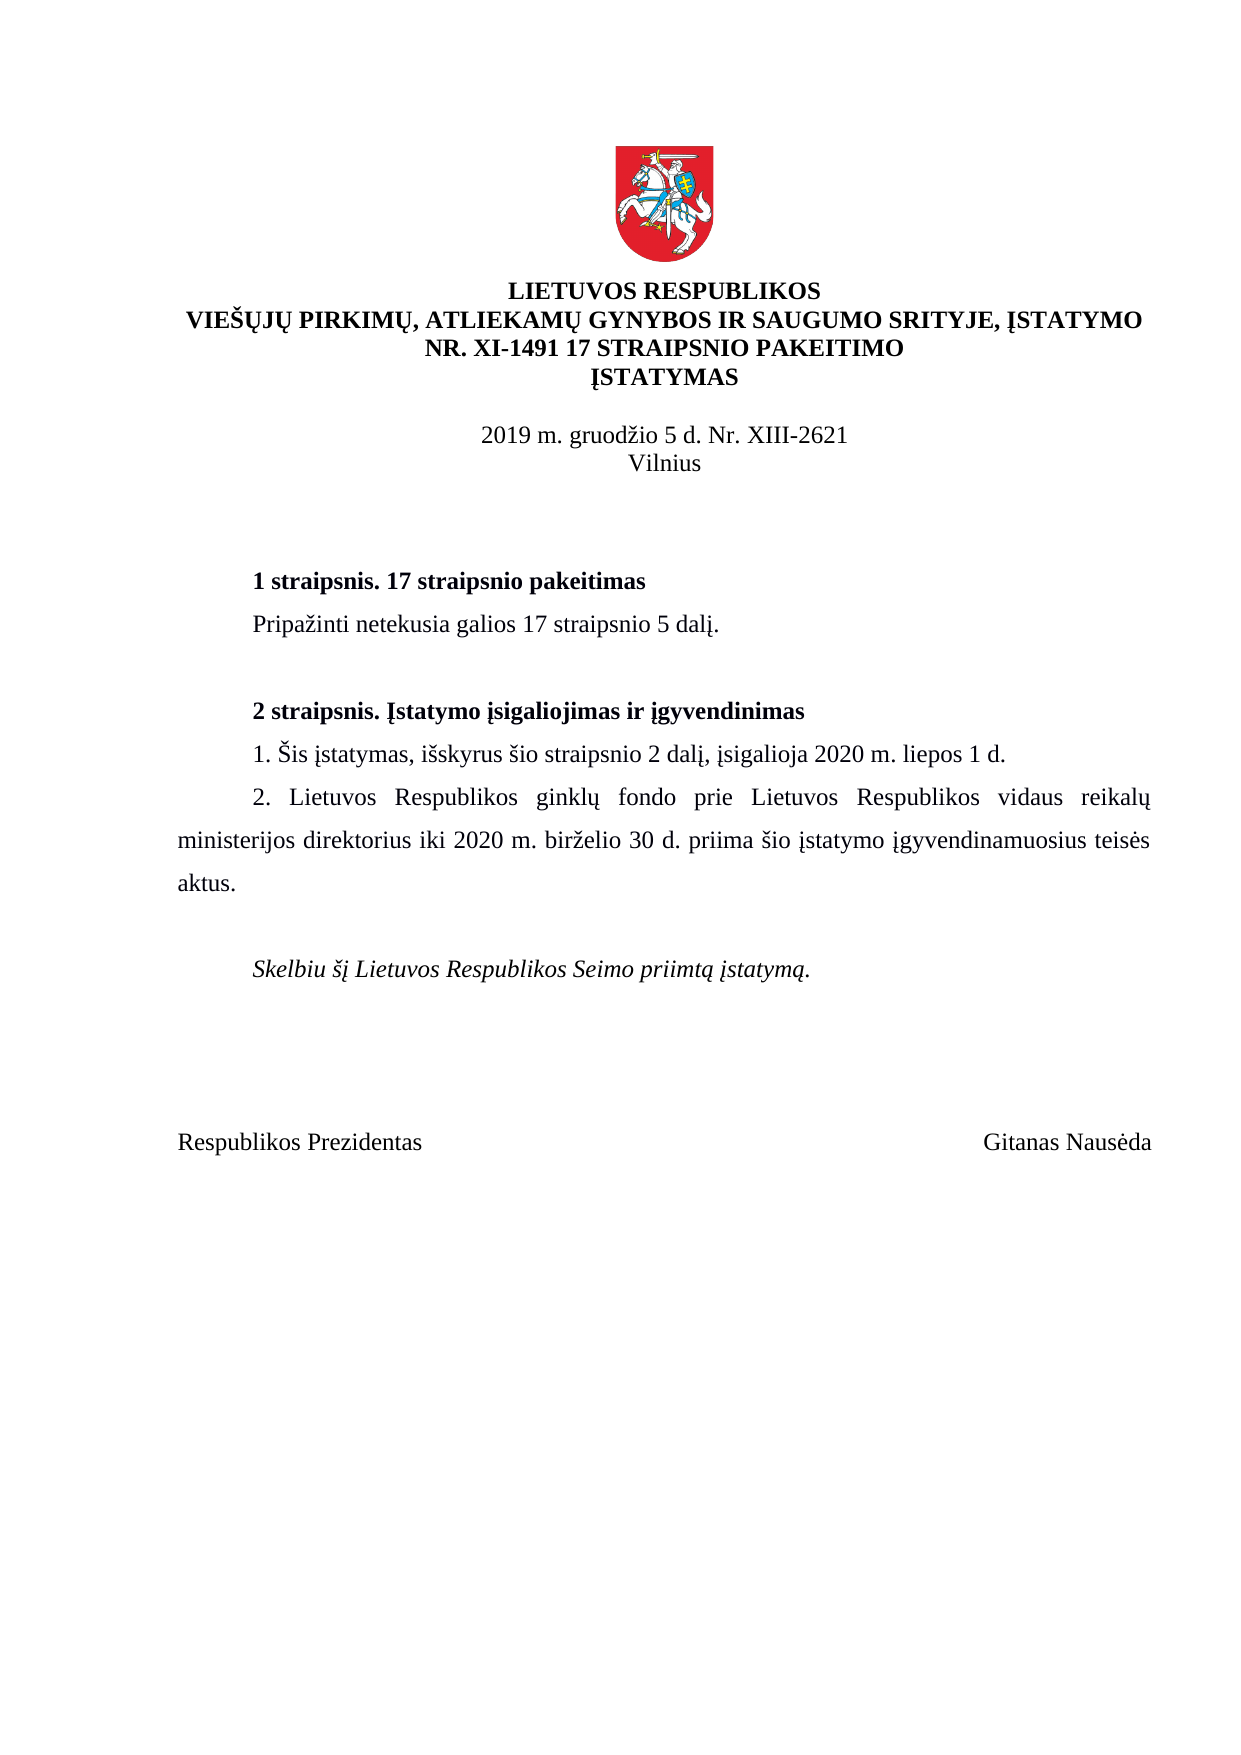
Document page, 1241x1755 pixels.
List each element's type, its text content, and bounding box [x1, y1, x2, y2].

text 2. Lietuvos Respublikos ginklų fondo prie Lietuvos Respublikos vidaus reikalų ministerijos direktorius iki 2020 m. birželio 30 d. priima šio įstatymo įgyvendinamuosius teisės aktus. [177, 782, 1152, 897]
text 1 straipsnis. 17 straipsnio pakeitimas [177, 566, 1152, 595]
text ĮSTATYMAS [177, 362, 1152, 391]
text 1. Šis įstatymas, išskyrus šio straipsnio 2 dalį, įsigalioja 2020 m. liepos 1 d. [177, 739, 1152, 768]
text LIETUVOS RESPUBLIKOS [177, 276, 1152, 305]
text Skelbiu šį Lietuvos Respublikos Seimo priimtą įstatymą. [177, 954, 1152, 983]
text Vilnius [177, 448, 1152, 477]
text Respublikos Prezidentas Gitanas Nausėda [177, 1127, 1152, 1156]
text Pripažinti netekusia galios 17 straipsnio 5 dalį. [177, 609, 1152, 638]
text VIEŠŲJŲ PIRKIMŲ, ATLIEKAMŲ GYNYBOS IR SAUGUMO SRITYJE, ĮSTATYMO NR. XI-1491 17 STRAIPSNIO PAKEITIMO [177, 305, 1152, 362]
text 2 straipsnis. Įstatymo įsigaliojimas ir įgyvendinimas [177, 696, 1152, 724]
text 2019 m. gruodžio 5 d. Nr. XIII-2621 [177, 420, 1152, 448]
